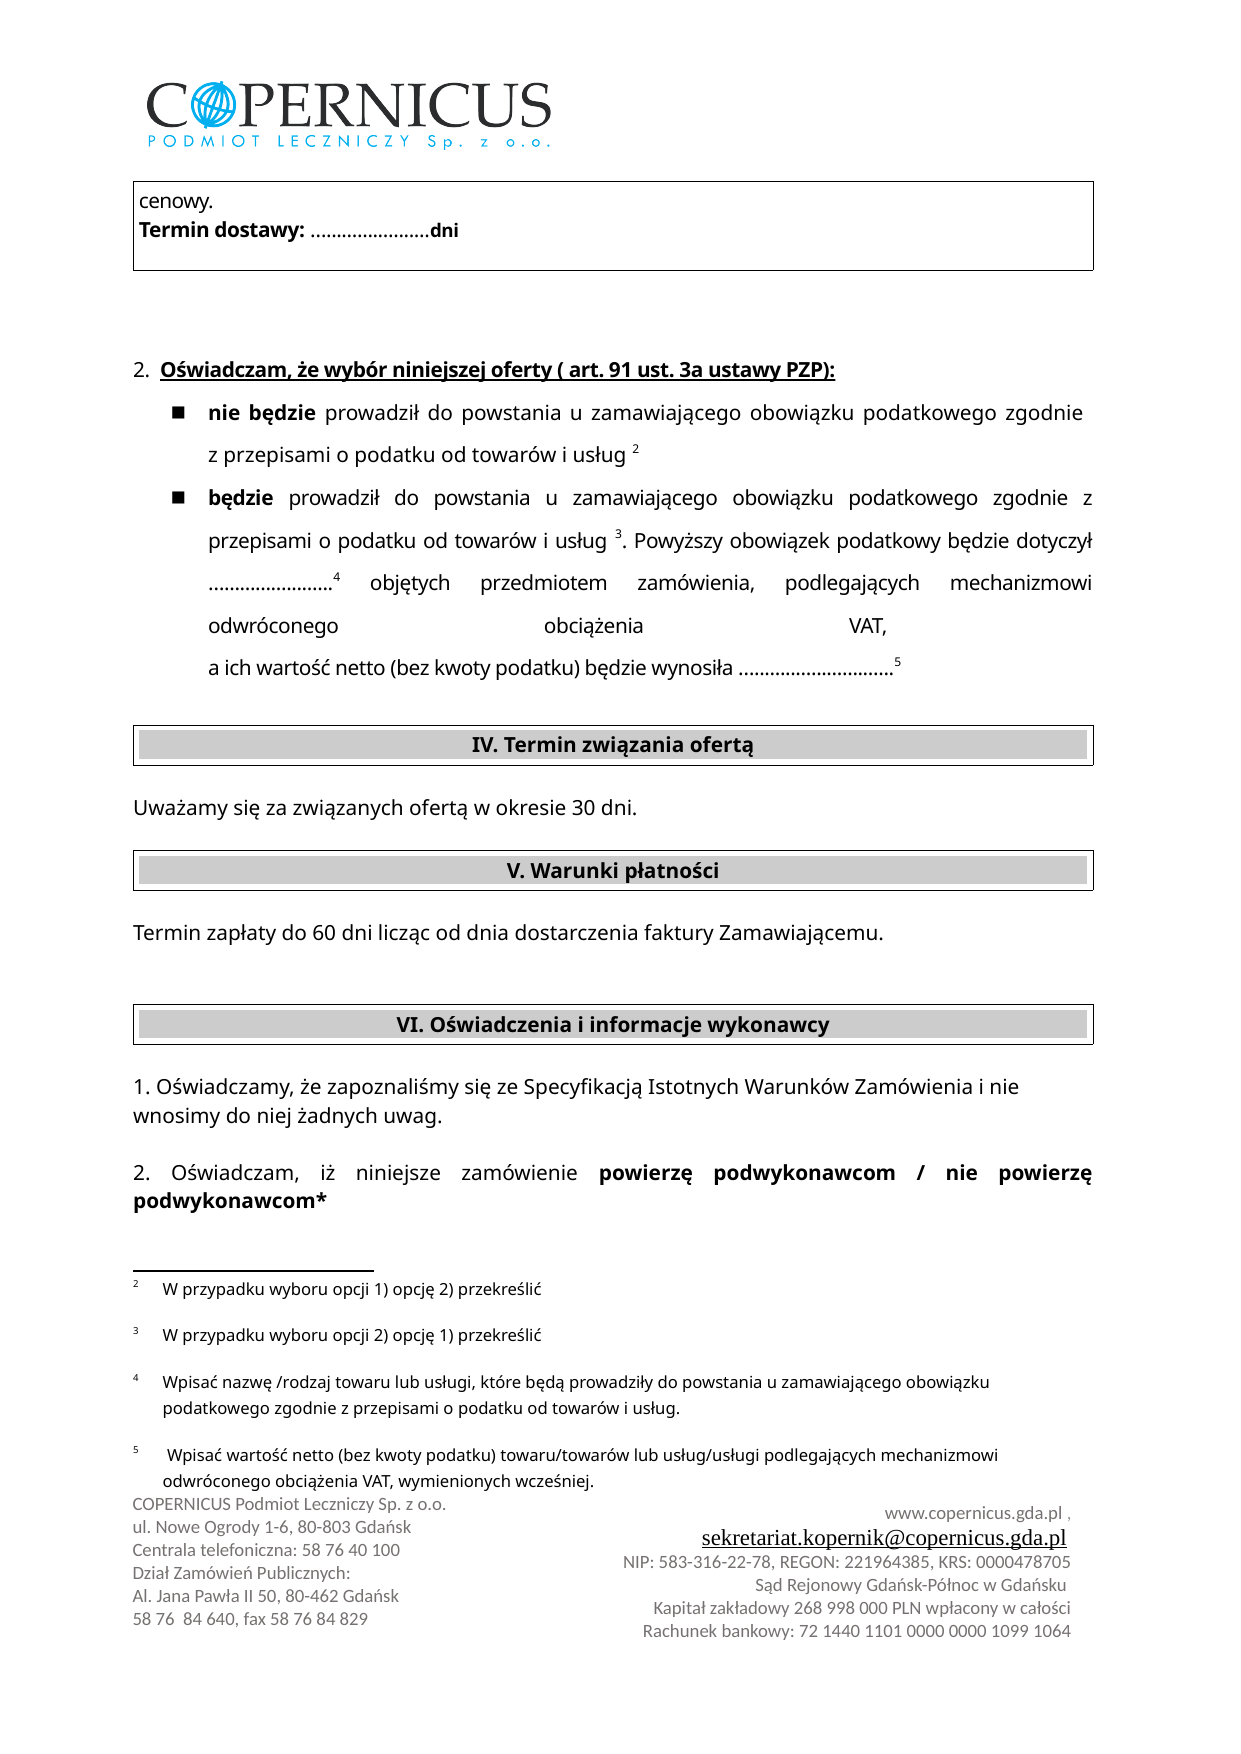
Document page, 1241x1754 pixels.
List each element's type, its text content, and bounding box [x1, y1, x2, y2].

text 2. Oświadczam, iż niniejsze zamówienie powierzę podwykonawcom / nie powierzę podwykonawcom* [133, 1158, 1093, 1214]
list Wpisać nazwę /rodzaj towaru lub usługi, które będą prowadziły do powstania u zamawiającego obowiązku podatkowego zgodnie z przepisami o podatku od towarów i usług. [133, 1371, 1093, 1420]
table_header V. Warunki płatności [134, 851, 1093, 890]
list Wpisać wartość netto (bez kwoty podatku) towaru/towarów lub usług/usługi podlegających mechanizmowi odwróconego obciążenia VAT, wymienionych wcześniej. [133, 1444, 1093, 1493]
list będzie prowadził do powstania u zamawiającego obowiązku podatkowego zgodnie z przepisami o podatku od towarów i usług . Powyższy obowiązek podatkowy będzie dotyczył …..................... objętych przedmiotem zamówienia, podlegających mechanizmowi odwróconego obciążenia VAT, a ich wartość netto (bez kwoty podatku) będzie wynosiła …........................... [170, 483, 1093, 682]
table_header cenowy. Termin dostawy: …....................dni [134, 182, 1093, 270]
table_header IV. Termin związania ofertą [134, 726, 1093, 764]
text 1. Oświadczamy, że zapoznaliśmy się ze Specyfikacją Istotnych Warunków Zamówienia i nie wnosimy do niej żadnych uwag. [133, 1072, 1093, 1129]
text Uważamy się za związanych ofertą w okresie 30 dni. [133, 793, 1093, 822]
list W przypadku wyboru opcji 1) opcję 2) przekreślić [133, 1277, 1093, 1300]
list W przypadku wyboru opcji 2) opcję 1) przekreślić [133, 1324, 1093, 1347]
text Termin zapłaty do 60 dni licząc od dnia dostarczenia faktury Zamawiającemu. [133, 918, 1093, 947]
table_header VI. Oświadczenia i informacje wykonawcy [134, 1005, 1093, 1044]
text 2. Oświadczam, że wybór niniejszej oferty ( art. 91 ust. 3a ustawy PZP): [133, 355, 1093, 384]
picture [135, 76, 561, 153]
list nie będzie prowadził do powstania u zamawiającego obowiązku podatkowego zgodnie z przepisami o podatku od towarów i usług [170, 398, 1093, 469]
